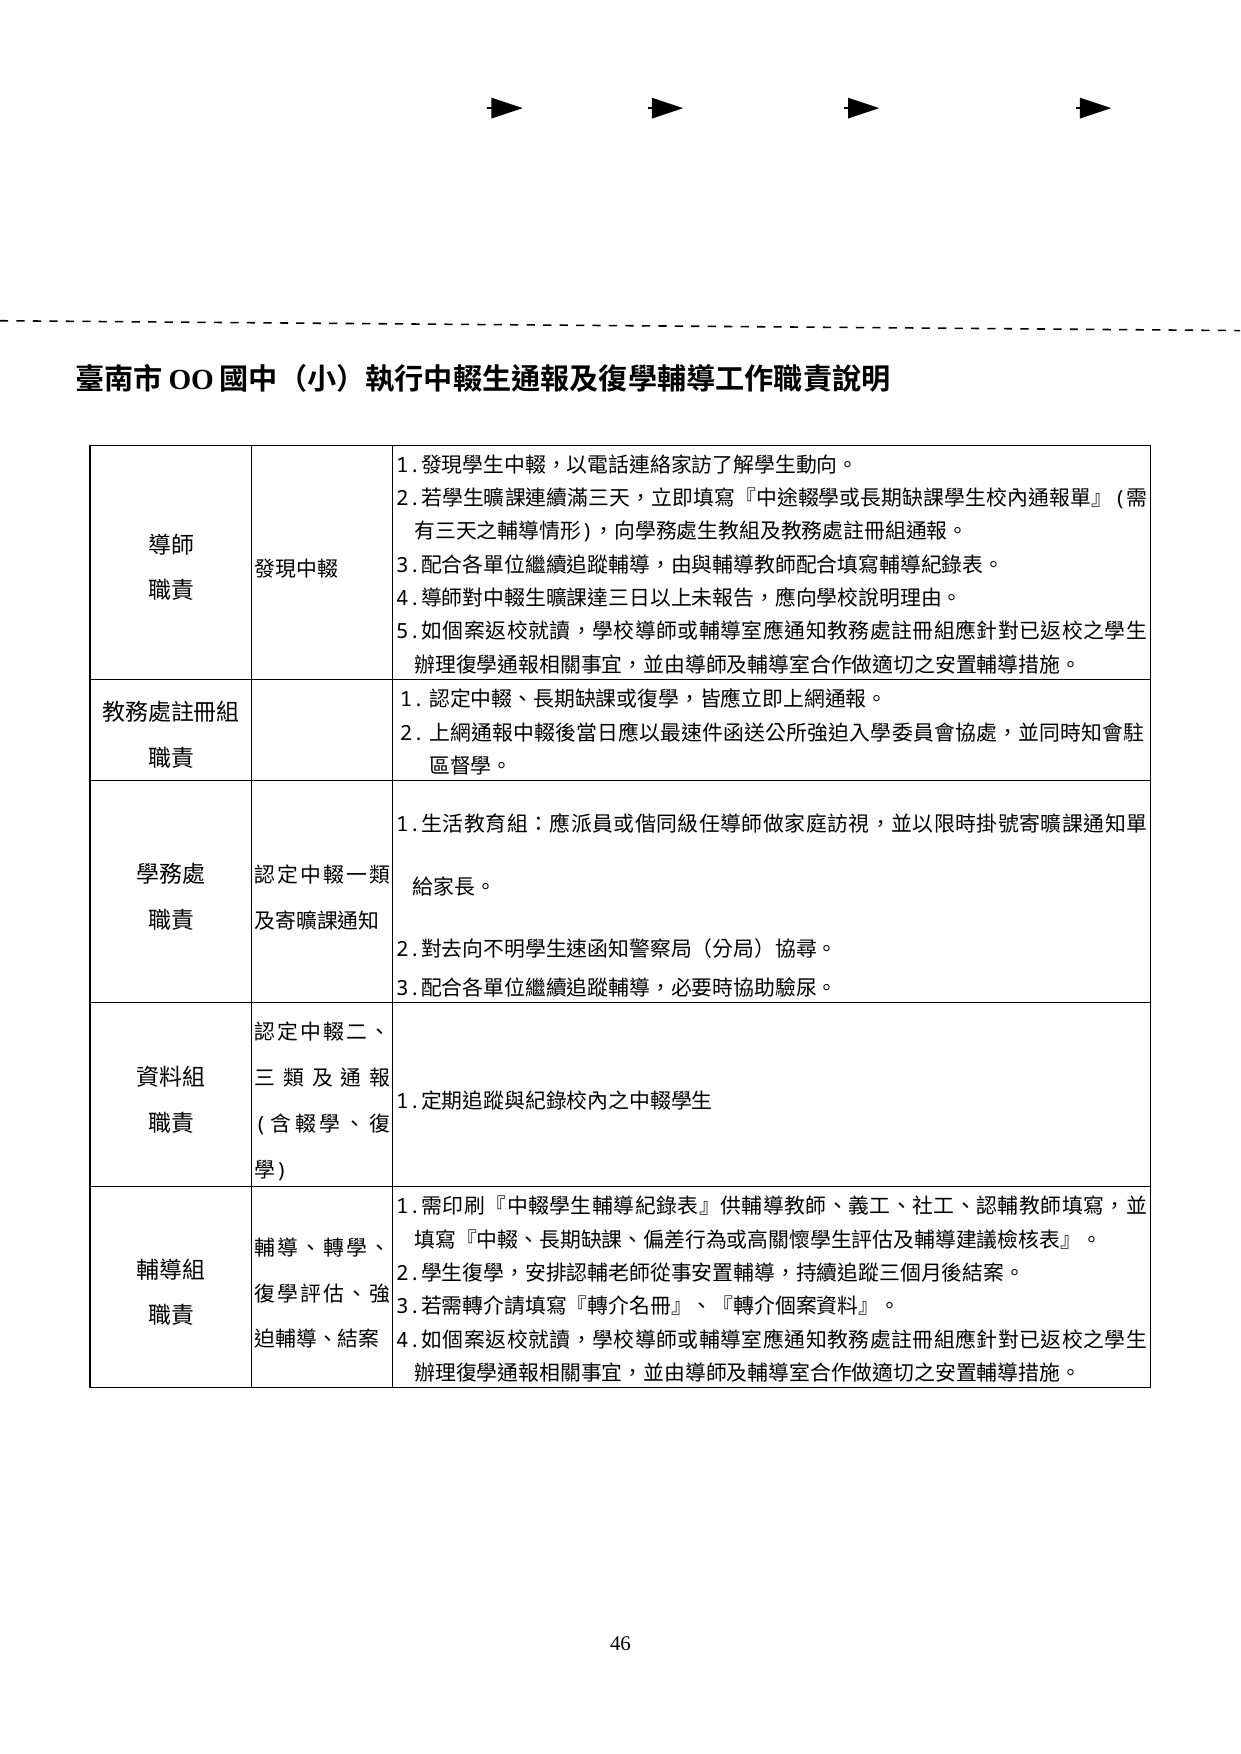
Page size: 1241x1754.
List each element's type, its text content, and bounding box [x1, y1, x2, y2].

table_cell 1.定期追蹤與紀錄校內之中輟學生 [393, 1003, 1150, 1186]
table_cell 1.生活教育組：應派員或偕同級任導師做家庭訪視，並以限時掛號寄曠課通知單給家長。 2.對去向不明學生速函知警察局（分局）協尋。 3.配合各單位繼續追蹤輔導，必要時協助驗尿。 [393, 781, 1150, 1002]
table_cell 資料組 職責 [91, 1003, 251, 1186]
table_cell [252, 680, 392, 780]
table_cell 學務處 職責 [91, 781, 251, 1002]
text 臺南市OO國中（小）執行中輟生通報及復學輔導工作職責說明 [75, 353, 1165, 399]
table_cell 輔導組 職責 [91, 1187, 251, 1387]
table_header 1.發現學生中輟，以電話連絡家訪了解學生動向。 2.若學生曠課連續滿三天，立即填寫『中途輟學或長期缺課學生校內通報單』(需有三天之輔導情形)，向學務處生教組及教務處註冊組通報。 3.配合各單位繼續追蹤輔導，由與輔導教師配合填寫輔導紀錄表。 4.導師對中輟生曠課達三日以上未報告，應向學校說明理由。 5.如個案返校就讀，學校導師或輔導室應通知教務處註冊組應針對已返校之學生辦理復學通報相關事宜，並由導師及輔導室合作做適切之安置輔導措施。 [393, 446, 1150, 679]
table_header 發現中輟 [252, 446, 392, 679]
table_cell 認定中輟一類及寄曠課通知 [252, 781, 392, 1002]
table_cell 1.需印刷『中輟學生輔導紀錄表』供輔導教師、義工、社工、認輔教師填寫，並填寫『中輟、長期缺課、偏差行為或高關懷學生評估及輔導建議檢核表』。 2.學生復學，安排認輔老師從事安置輔導，持續追蹤三個月後結案。 3.若需轉介請填寫『轉介名冊』、『轉介個案資料』。 4.如個案返校就讀，學校導師或輔導室應通知教務處註冊組應針對已返校之學生辦理復學通報相關事宜，並由導師及輔導室合作做適切之安置輔導措施。 [393, 1187, 1150, 1387]
table_cell 認定中輟、長期缺課或復學，皆應立即上網通報。 上網通報中輟後當日應以最速件函送公所強迫入學委員會協處，並同時知會駐區督學。 [393, 680, 1150, 780]
table_header 導師 職責 [91, 446, 251, 679]
table_cell 教務處註冊組職責 [91, 680, 251, 780]
table_cell 輔導、轉學、復學評估、強迫輔導、結案 [252, 1187, 392, 1387]
table_cell 認定中輟二、三類及通報(含輟學、復學) [252, 1003, 392, 1186]
